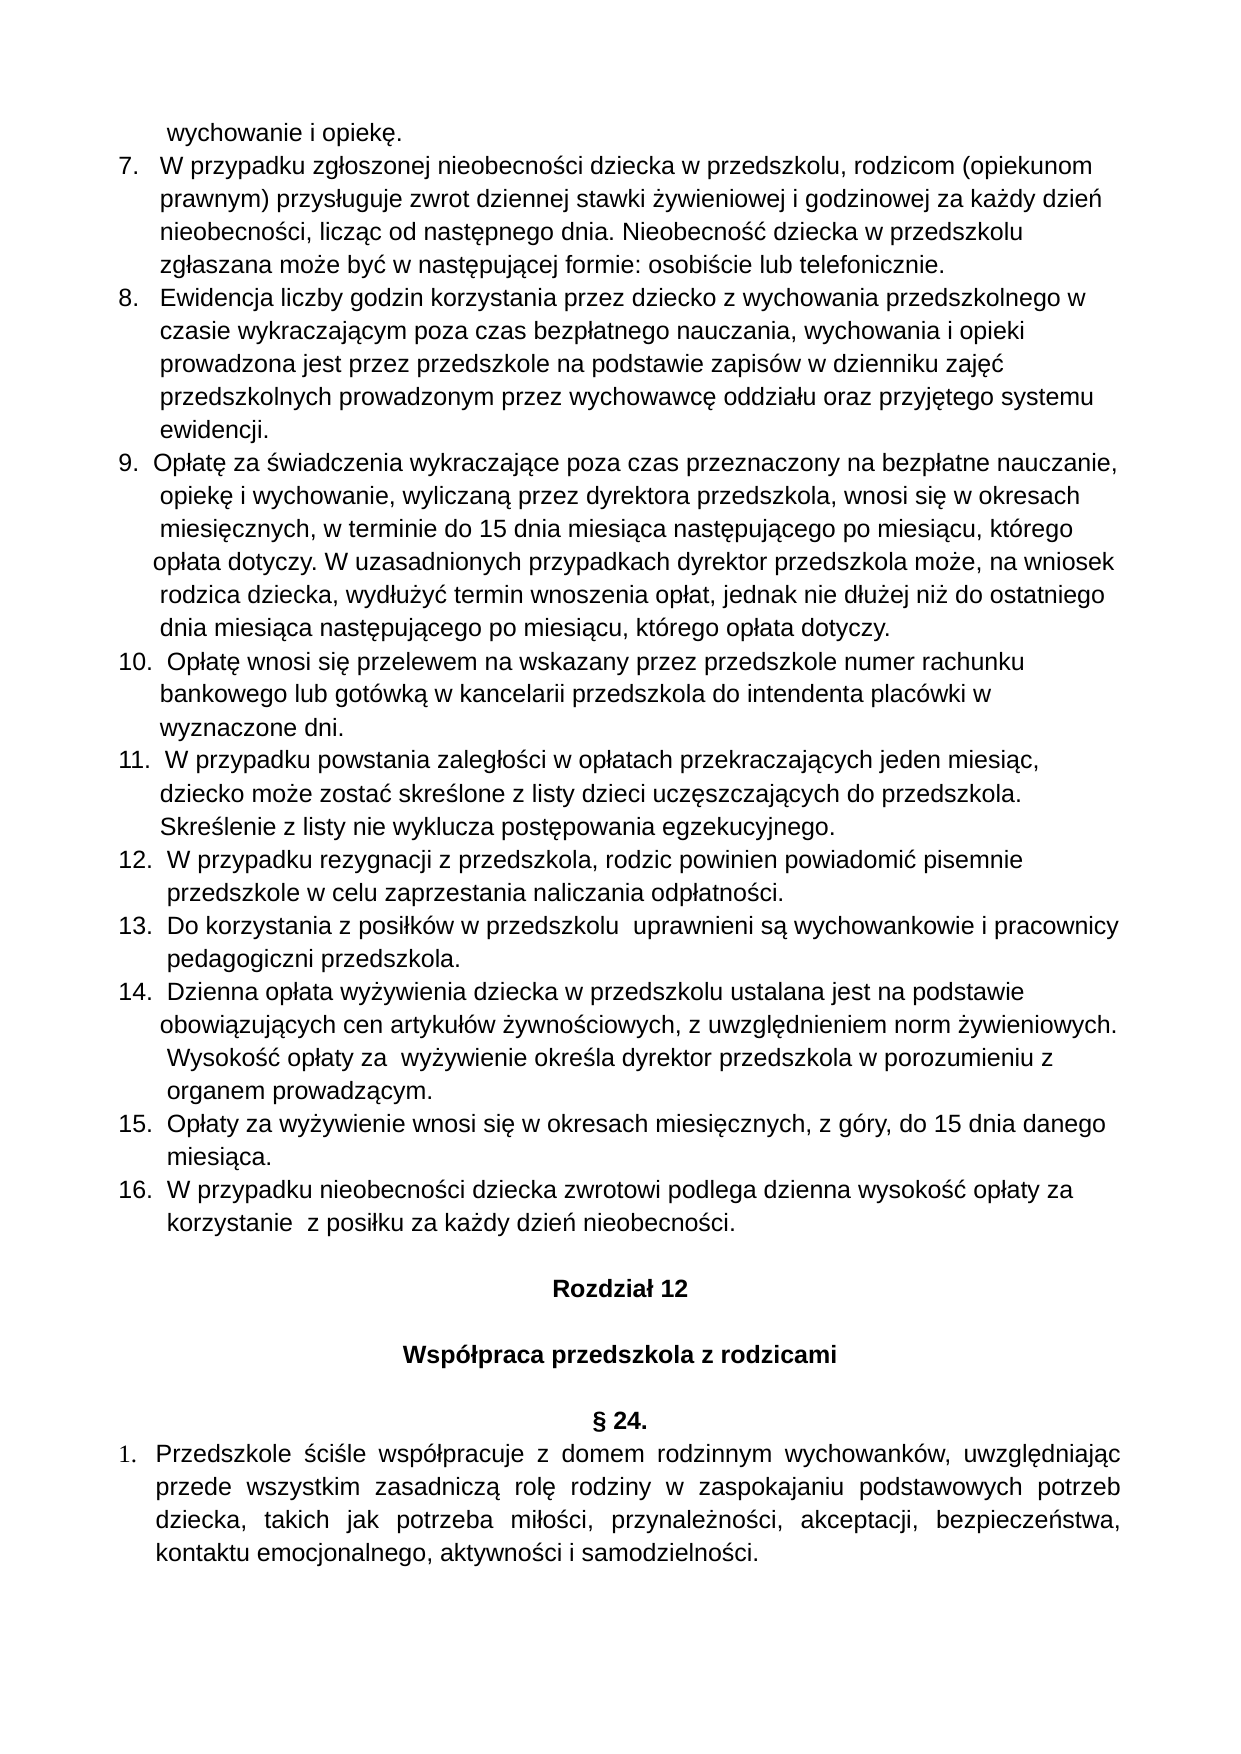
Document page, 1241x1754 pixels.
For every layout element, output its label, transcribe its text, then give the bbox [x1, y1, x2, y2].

list 11. W przypadku powstania zaległości w opłatach przekraczających jeden miesiąc, [118, 746, 1122, 774]
text Współpraca przedszkola z rodzicami [118, 1340, 1122, 1369]
list Skreślenie z listy nie wyklucza postępowania egzekucyjnego. [118, 812, 1122, 840]
list 8. Ewidencja liczby godzin korzystania przez dziecko z wychowania przedszkolnego w [118, 283, 1122, 312]
list 16. W przypadku nieobecności dziecka zwrotowi podlega dzienna wysokość opłaty za [118, 1175, 1122, 1203]
text § 24. [118, 1406, 1122, 1435]
list opiekę i wychowanie, wyliczaną przez dyrektora przedszkola, wnosi się w okresach [118, 481, 1122, 510]
list 14. Dzienna opłata wyżywienia dziecka w przedszkolu ustalana jest na podstawie [118, 977, 1122, 1005]
list 7. W przypadku zgłoszonej nieobecności dziecka w przedszkolu, rodzicom (opiekunom [118, 151, 1122, 180]
list opłata dotyczy. W uzasadnionych przypadkach dyrektor przedszkola może, na wniosek [118, 547, 1122, 576]
text Rozdział 12 [118, 1274, 1122, 1303]
list przedszkole w celu zaprzestania naliczania odpłatności. [118, 878, 1122, 906]
list 13. Do korzystania z posiłków w przedszkolu uprawnieni są wychowankowie i pracownicy [118, 911, 1122, 939]
list pedagogiczni przedszkola. [118, 944, 1122, 972]
list miesięcznych, w terminie do 15 dnia miesiąca następującego po miesiącu, którego [118, 514, 1122, 543]
list rodzica dziecka, wydłużyć termin wnoszenia opłat, jednak nie dłużej niż do ostatniego [118, 580, 1122, 609]
list 9. Opłatę za świadczenia wykraczające poza czas przeznaczony na bezpłatne nauczanie, [118, 448, 1122, 477]
list 10. Opłatę wnosi się przelewem na wskazany przez przedszkole numer rachunku [118, 646, 1122, 675]
list prowadzona jest przez przedszkole na podstawie zapisów w dzienniku zajęć [118, 349, 1122, 378]
list Wysokość opłaty za wyżywienie określa dyrektor przedszkola w porozumieniu z [118, 1043, 1122, 1071]
list Przedszkole ściśle współpracuje z domem rodzinnym wychowanków, uwzględniając przede wszystkim zasadniczą rolę rodziny w zaspokajaniu podstawowych potrzeb dziecka, takich jak potrzeba miłości, przynależności, akceptacji, bezpieczeństwa, kontaktu emocjonalnego, aktywności i samodzielności. [118, 1439, 1122, 1567]
list prawnym) przysługuje zwrot dziennej stawki żywieniowej i godzinowej za każdy dzień [118, 184, 1122, 213]
list organem prowadzącym. [118, 1076, 1122, 1104]
list bankowego lub gotówką w kancelarii przedszkola do intendenta placówki w [118, 679, 1122, 708]
list obowiązujących cen artykułów żywnościowych, z uwzględnieniem norm żywieniowych. [118, 1010, 1122, 1038]
list czasie wykraczającym poza czas bezpłatnego nauczania, wychowania i opieki [118, 316, 1122, 345]
list korzystanie z posiłku za każdy dzień nieobecności. [118, 1208, 1122, 1237]
list 12. W przypadku rezygnacji z przedszkola, rodzic powinien powiadomić pisemnie [118, 844, 1122, 873]
list dnia miesiąca następującego po miesiącu, którego opłata dotyczy. [118, 613, 1122, 642]
list miesiąca. [118, 1142, 1122, 1171]
list dziecko może zostać skreślone z listy dzieci uczęszczających do przedszkola. [118, 778, 1122, 807]
list 15. Opłaty za wyżywienie wnosi się w okresach miesięcznych, z góry, do 15 dnia danego [118, 1109, 1122, 1137]
list zgłaszana może być w następującej formie: osobiście lub telefonicznie. [118, 250, 1122, 279]
list przedszkolnych prowadzonym przez wychowawcę oddziału oraz przyjętego systemu [118, 382, 1122, 411]
list wyznaczone dni. [118, 712, 1122, 741]
list wychowanie i opiekę. [118, 118, 1122, 147]
list ewidencji. [118, 415, 1122, 444]
list nieobecności, licząc od następnego dnia. Nieobecność dziecka w przedszkolu [118, 217, 1122, 246]
